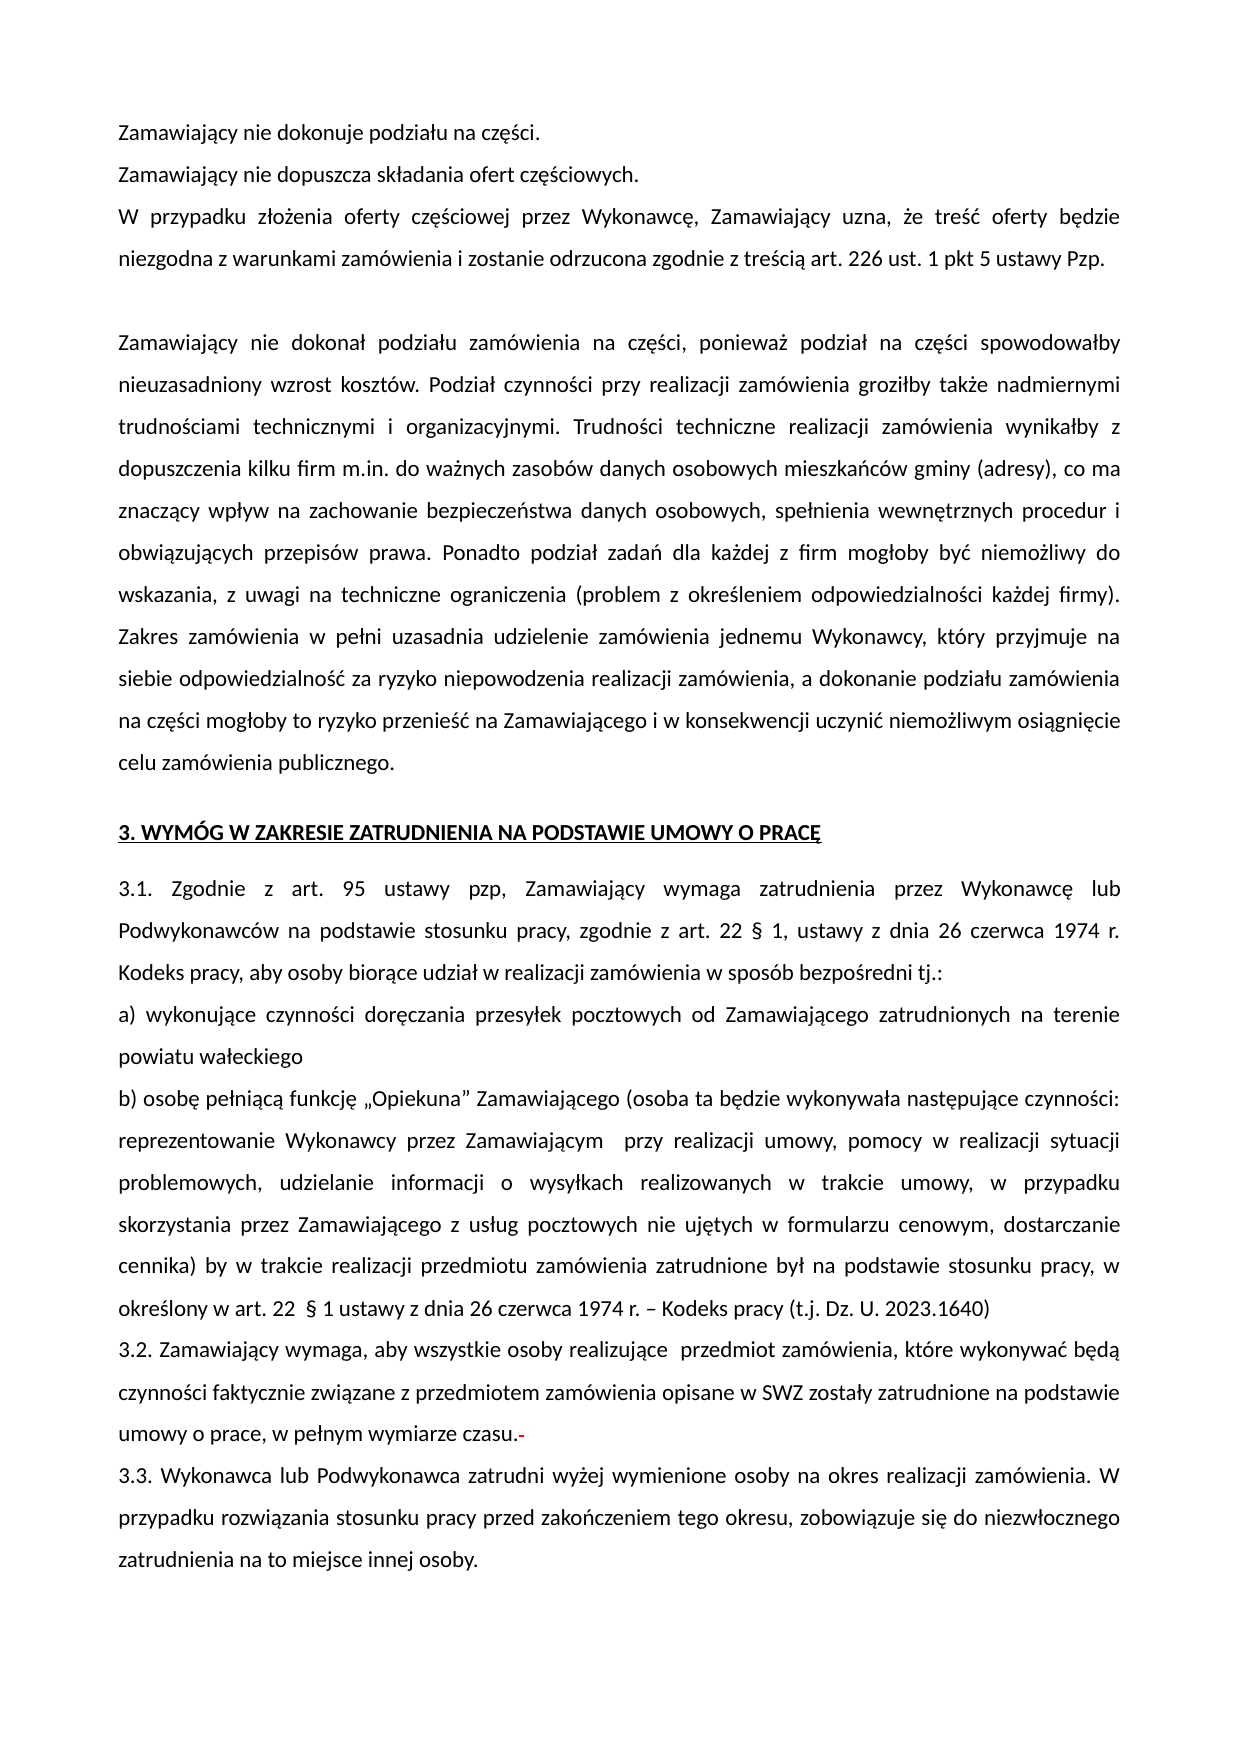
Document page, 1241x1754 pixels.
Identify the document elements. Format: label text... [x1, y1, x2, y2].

text cennika) by w trakcie realizacji przedmiotu zamówienia zatrudnione był na podstawie stosunku pracy, w [118, 1235, 1122, 1278]
text skorzystania przez Zamawiającego z usług pocztowych nie ujętych w formularzu cenowym, dostarczanie [118, 1193, 1122, 1236]
text 3. WYMÓG W ZAKRESIE ZATRUDNIENIA NA PODSTAWIE UMOWY O PRACĘ [118, 818, 1122, 846]
text Kodeks pracy, aby osoby biorące udział w realizacji zamówienia w sposób bezpośredni tj.: [118, 941, 1122, 986]
text problemowych, udzielanie informacji o wysyłkach realizowanych w trakcie umowy, w przypadku [118, 1151, 1122, 1194]
text Zamawiający nie dokonuje podziału na części. [118, 118, 1122, 146]
text W przypadku złożenia oferty częściowej przez Wykonawcę, Zamawiający uzna, że treść oferty będzie niezgodna z warunkami zamówienia i zostanie odrzucona zgodnie z treścią art. 226 ust. 1 pkt 5 ustawy Pzp. [118, 202, 1122, 272]
text 3.2. Zamawiający wymaga, aby wszystkie osoby realizujące przedmiot zamówienia, które wykonywać będą [118, 1336, 1122, 1362]
text czynności faktycznie związane z przedmiotem zamówienia opisane w SWZ zostały zatrudnione na podstawie [118, 1360, 1122, 1404]
text reprezentowanie Wykonawcy przez Zamawiającym przy realizacji umowy, pomocy w realizacji sytuacji [118, 1109, 1122, 1152]
text 3.3. Wykonawca lub Podwykonawca zatrudni wyżej wymienione osoby na okres realizacji zamówienia. W [118, 1462, 1122, 1488]
text określony w art. 22 § 1 ustawy z dnia 26 czerwca 1974 r. – Kodeks pracy (t.j. Dz. U. 2023.1640) [118, 1276, 1122, 1322]
text przypadku rozwiązania stosunku pracy przed zakończeniem tego okresu, zobowiązuje się do niezwłocznego [118, 1486, 1122, 1530]
text 3.1. Zgodnie z art. 95 ustawy pzp, Zamawiający wymaga zatrudnienia przez Wykonawcę lub [118, 874, 1122, 900]
text umowy o prace, w pełnym wymiarze czasu. [118, 1403, 1122, 1448]
text zatrudnienia na to miejsce innej osoby. [118, 1528, 1122, 1573]
text a) wykonujące czynności doręczania przesyłek pocztowych od Zamawiającego zatrudnionych na terenie [118, 1000, 1122, 1026]
text powiatu wałeckiego [118, 1025, 1122, 1070]
text Zamawiający nie dokonał podziału zamówienia na części, ponieważ podział na części spowodowałby nieuzasadniony wzrost kosztów. Podział czynności przy realizacji zamówienia groziłby także nadmiernymi trudnościami technicznymi i organizacyjnymi. Trudności techniczne realizacji zamówienia wynikałby z dopuszczenia kilku firm m.in. do ważnych zasobów danych osobowych mieszkańców gminy (adresy), co ma znaczący wpływ na zachowanie bezpieczeństwa danych osobowych, spełnienia wewnętrznych procedur i obwiązujących przepisów prawa. Ponadto podział zadań dla każdej z firm mogłoby być niemożliwy do wskazania, z uwagi na techniczne ograniczenia (problem z określeniem odpowiedzialności każdej firmy). Zakres zamówienia w pełni uzasadnia udzielenie zamówienia jednemu Wykonawcy, który przyjmuje na siebie odpowiedzialność za ryzyko niepowodzenia realizacji zamówienia, a dokonanie podziału zamówienia na części mogłoby to ryzyko przenieść na Zamawiającego i w konsekwencji uczynić niemożliwym osiągnięcie celu zamówienia publicznego. [118, 328, 1122, 776]
text Zamawiający nie dopuszcza składania ofert częściowych. [118, 160, 1122, 188]
text Podwykonawców na podstawie stosunku pracy, zgodnie z art. 22 § 1, ustawy z dnia 26 czerwca 1974 r. [118, 899, 1122, 942]
text b) osobę pełniącą funkcję „Opiekuna” Zamawiającego (osoba ta będzie wykonywała następujące czynności: [118, 1084, 1122, 1110]
